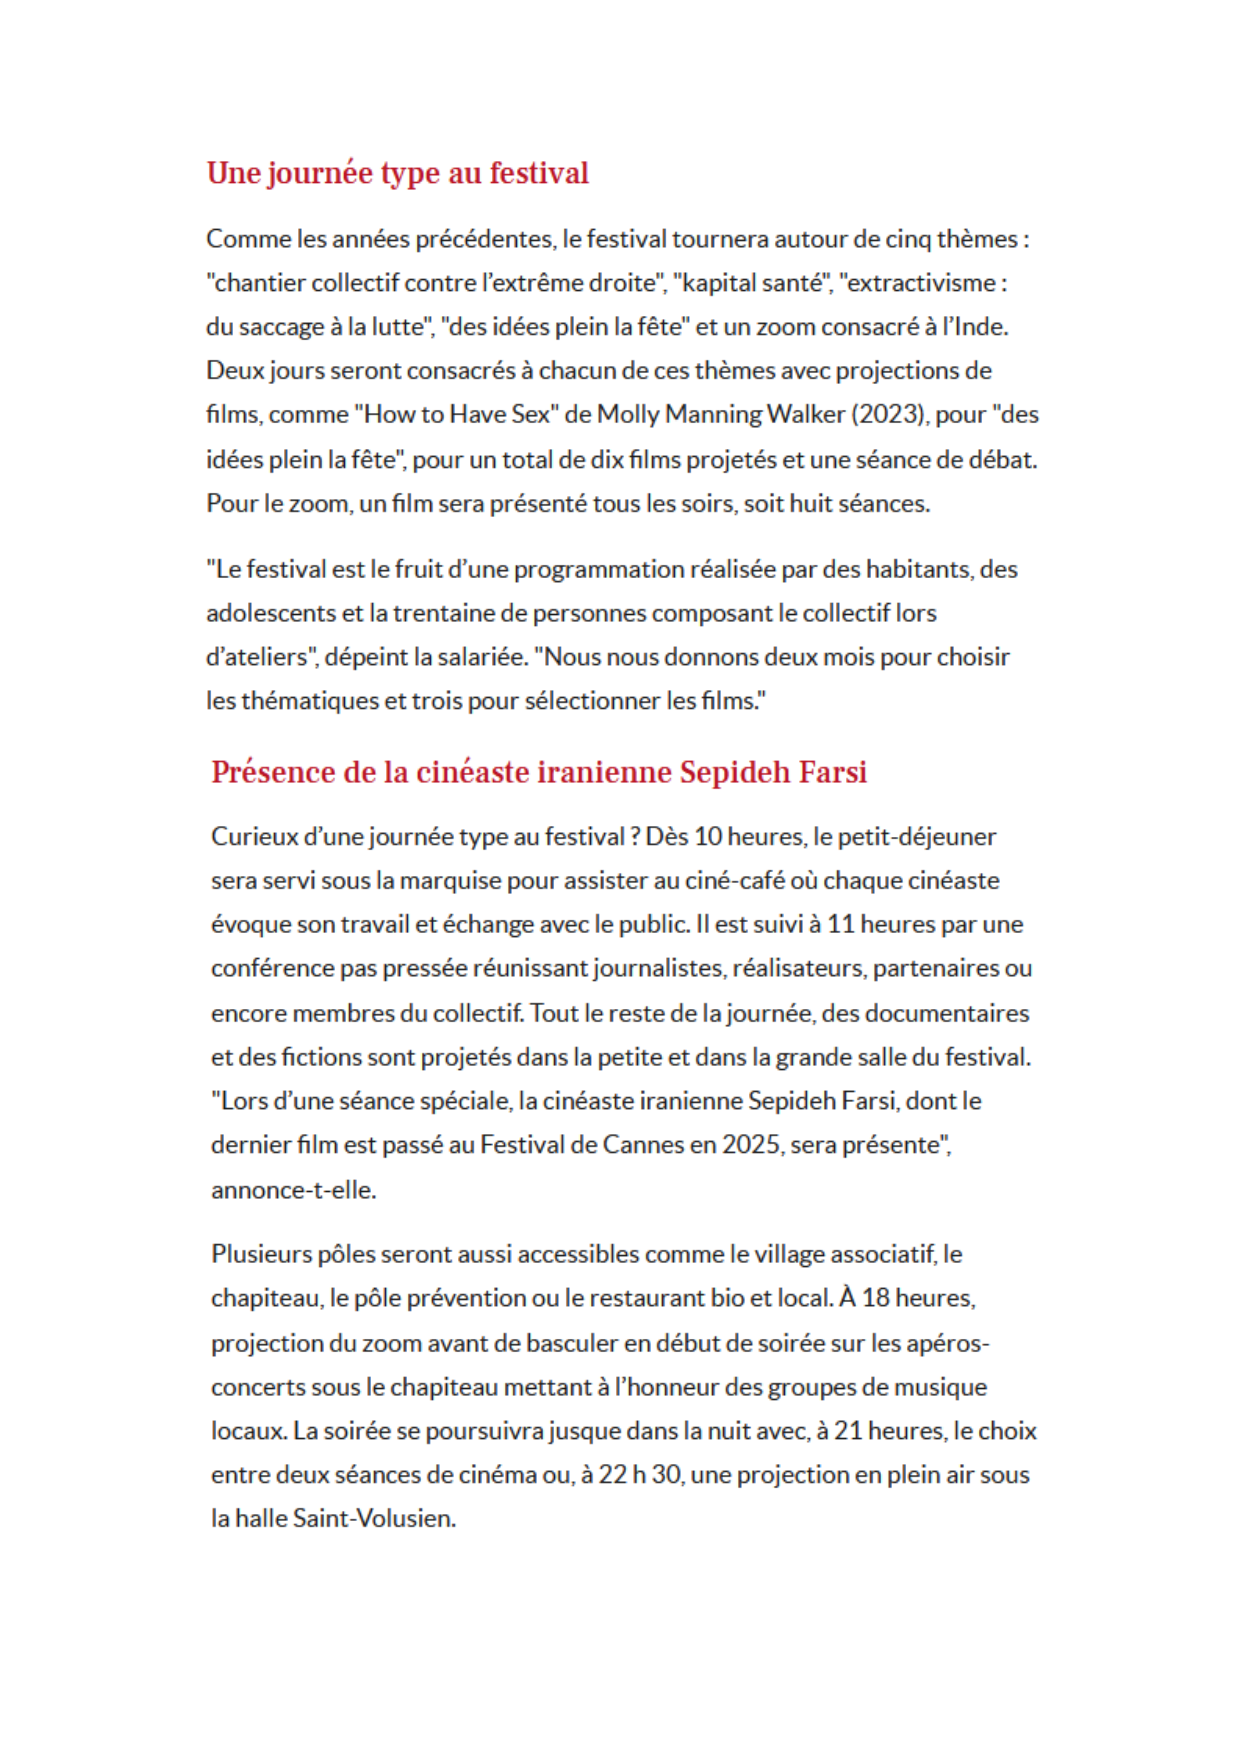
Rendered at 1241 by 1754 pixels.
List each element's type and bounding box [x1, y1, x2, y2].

picture [202, 750, 1039, 1535]
picture [197, 146, 1043, 722]
